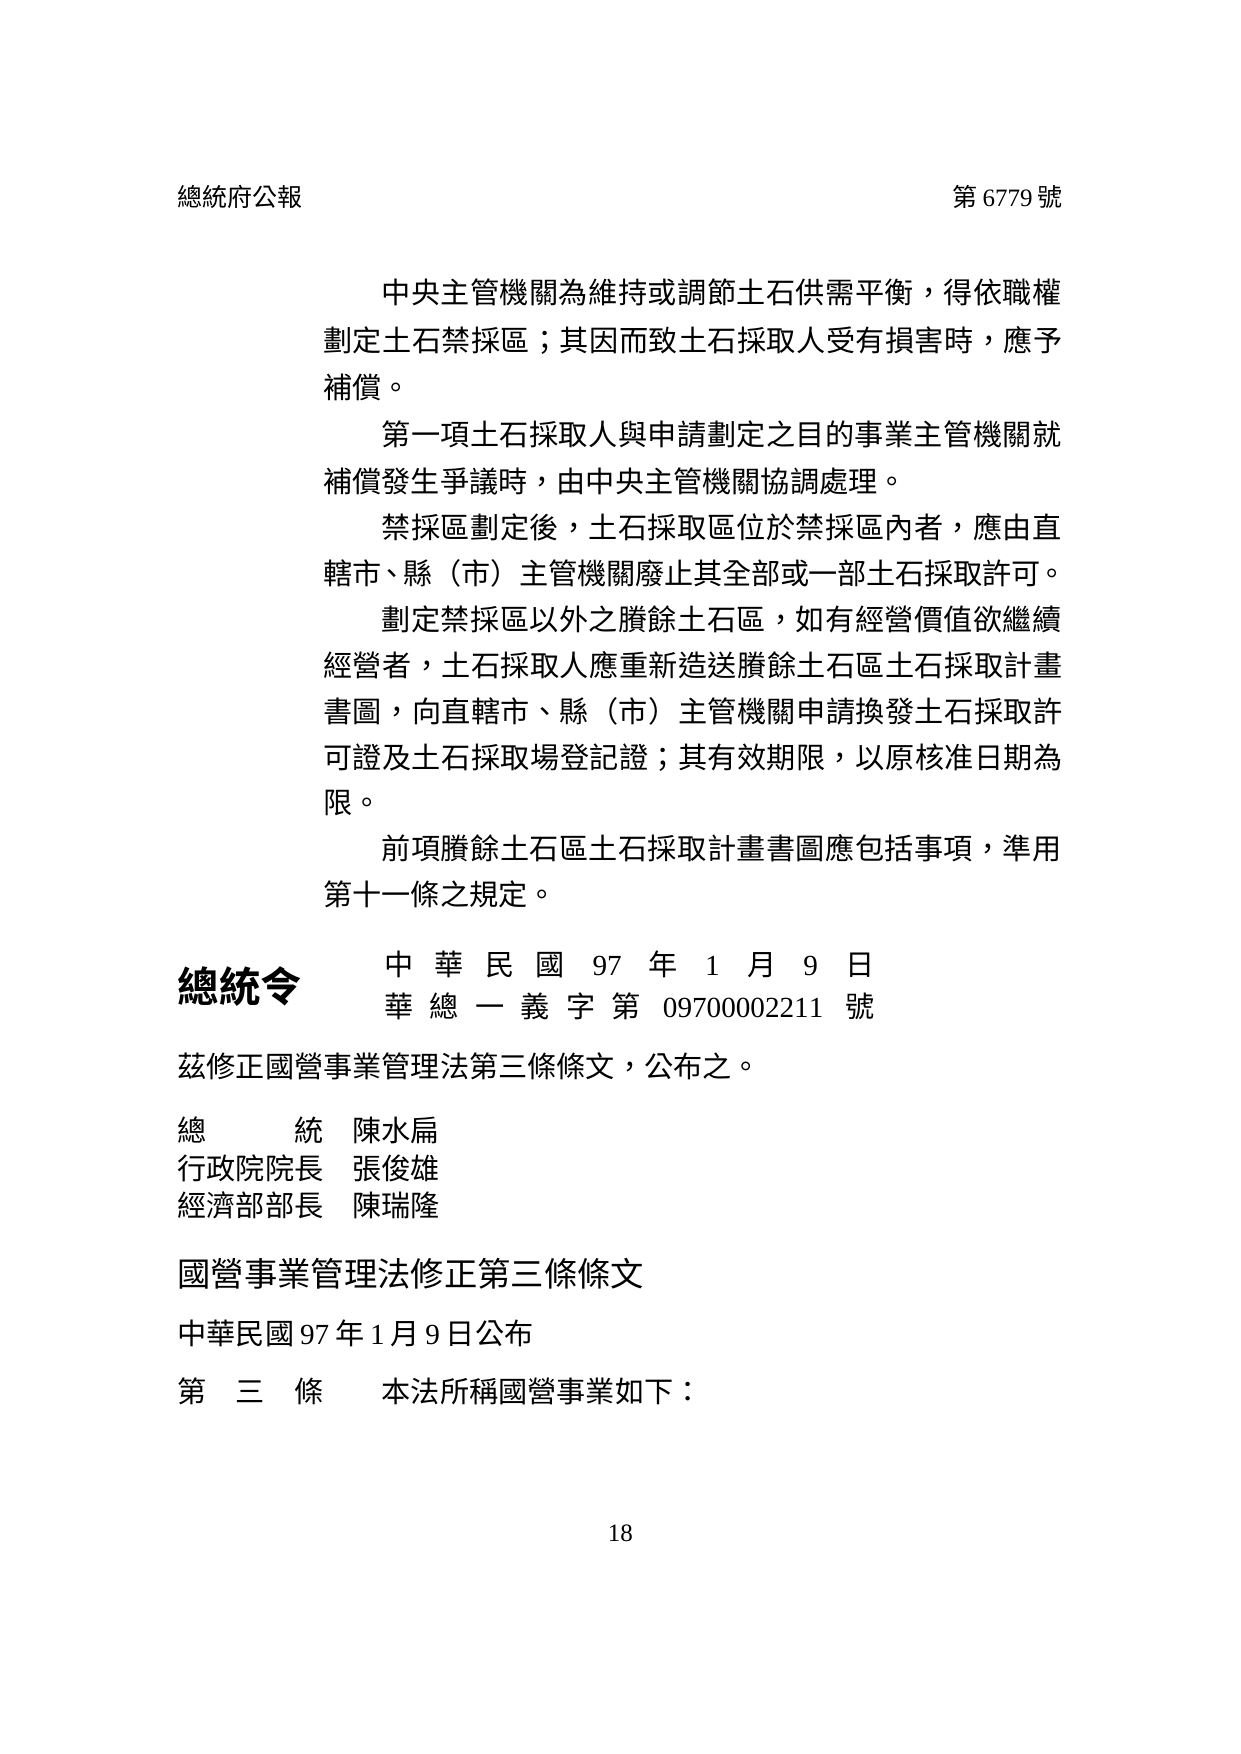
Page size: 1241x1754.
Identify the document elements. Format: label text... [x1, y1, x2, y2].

table_header 總統令 [174, 940, 381, 1028]
text 茲修正國營事業管理法第三條條文，公布之。 [177, 1041, 1063, 1087]
text 前項賸餘土石區土石採取計畫書圖應包括事項，準用第十一條之規定。 [323, 823, 1063, 915]
text 經濟部部長 陳瑞隆 [177, 1187, 1063, 1224]
text 中央主管機關為維持或調節土石供需平衡，得依職權劃定土石禁採區；其因而致土石採取人受有損害時，應予補償。 [323, 266, 1063, 408]
text 禁採區劃定後，土石採取區位於禁採區內者，應由直轄市、縣（市）主管機關廢止其全部或一部土石採取許可。 [323, 502, 1063, 594]
text 中華民國97年1月9日公布 [177, 1308, 1063, 1353]
text 總 統 陳水扁 [177, 1112, 1063, 1149]
text 行政院院長 張俊雄 [177, 1149, 1063, 1187]
text 第一項土石採取人與申請劃定之目的事業主管機關就補償發生爭議時，由中央主管機關協調處理。 [323, 408, 1063, 502]
text 劃定禁採區以外之賸餘土石區，如有經營價值欲繼續經營者，土石採取人應重新造送賸餘土石區土石採取計畫書圖，向直轄市、縣（市）主管機關申請換發土石採取許可證及土石採取場登記證；其有效期限，以原核准日期為限。 [323, 594, 1063, 823]
text 國營事業管理法修正第三條條文 [177, 1249, 1063, 1295]
text 第 三 條 本法所稱國營事業如下： [177, 1366, 1063, 1412]
table_header 中華民國97年1月9日 華總一義字第09700002211號 [381, 940, 877, 1028]
